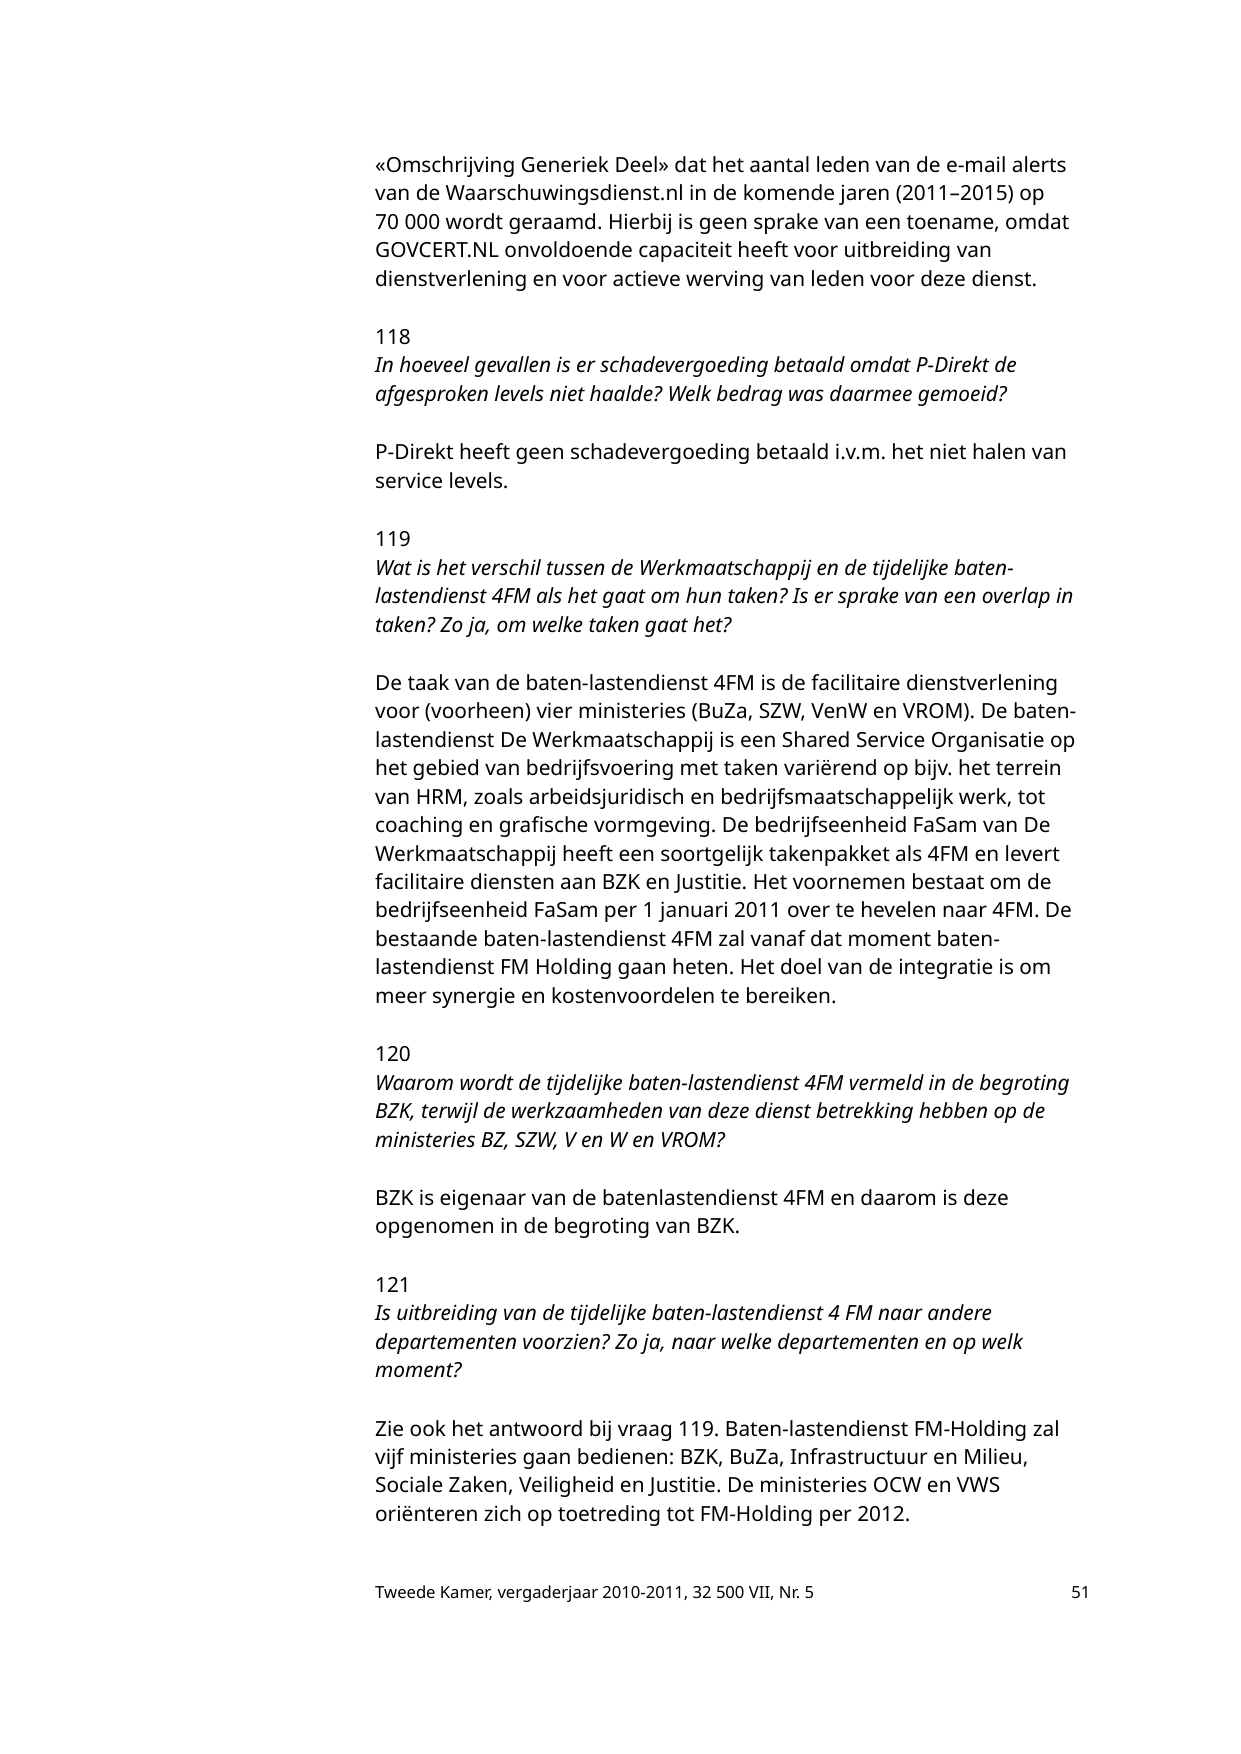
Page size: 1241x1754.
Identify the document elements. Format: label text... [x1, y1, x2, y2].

text Zie ook het antwoord bij vraag 119. Baten-lastendienst FM-Holding zal vijf ministeries gaan bedienen: BZK, BuZa, Infrastructuur en Milieu, Sociale Zaken, Veiligheid en Justitie. De ministeries OCW en VWS oriënteren zich op toetreding tot FM-Holding per 2012. [375, 1414, 1090, 1527]
text P-Direkt heeft geen schadevergoeding betaald i.v.m. het niet halen van service levels. [375, 437, 1090, 494]
text 118 [375, 322, 1090, 351]
text In hoeveel gevallen is er schadevergoeding betaald omdat P-Direkt de afgesproken levels niet haalde? Welk bedrag was daarmee gemoeid? [375, 351, 1090, 407]
text Wat is het verschil tussen de Werkmaatschappij en de tijdelijke baten-lastendienst 4FM als het gaat om hun taken? Is er sprake van een overlap in taken? Zo ja, om welke taken gaat het? [375, 553, 1090, 638]
text BZK is eigenaar van de batenlastendienst 4FM en daarom is deze opgenomen in de begroting van BZK. [375, 1183, 1090, 1240]
text «Omschrijving Generiek Deel» dat het aantal leden van de e-mail alerts van de Waarschuwingsdienst.nl in de komende jaren (2011–2015) op 70 000 wordt geraamd. Hierbij is geen sprake van een toename, omdat GOVCERT.NL onvoldoende capaciteit heeft voor uitbreiding van dienstverlening en voor actieve werving van leden voor deze dienst. [375, 150, 1090, 292]
text Waarom wordt de tijdelijke baten-lastendienst 4FM vermeld in de begroting BZK, terwijl de werkzaamheden van deze dienst betrekking hebben op de ministeries BZ, SZW, V en W en VROM? [375, 1068, 1090, 1153]
text 121 [375, 1270, 1090, 1298]
text Is uitbreiding van de tijdelijke baten-lastendienst 4 FM naar andere departementen voorzien? Zo ja, naar welke departementen en op welk moment? [375, 1298, 1090, 1384]
text De taak van de baten-lastendienst 4FM is de facilitaire dienstverlening voor (voorheen) vier ministeries (BuZa, SZW, VenW en VROM). De baten-lastendienst De Werkmaatschappij is een Shared Service Organisatie op het gebied van bedrijfsvoering met taken variërend op bijv. het terrein van HRM, zoals arbeidsjuridisch en bedrijfsmaatschappelijk werk, tot coaching en grafische vormgeving. De bedrijfseenheid FaSam van De Werkmaatschappij heeft een soortgelijk takenpakket als 4FM en levert facilitaire diensten aan BZK en Justitie. Het voornemen bestaat om de bedrijfseenheid FaSam per 1 januari 2011 over te hevelen naar 4FM. De bestaande baten-lastendienst 4FM zal vanaf dat moment baten-lastendienst FM Holding gaan heten. Het doel van de integratie is om meer synergie en kostenvoordelen te bereiken. [375, 668, 1090, 1009]
text 120 [375, 1039, 1090, 1068]
text 119 [375, 524, 1090, 553]
